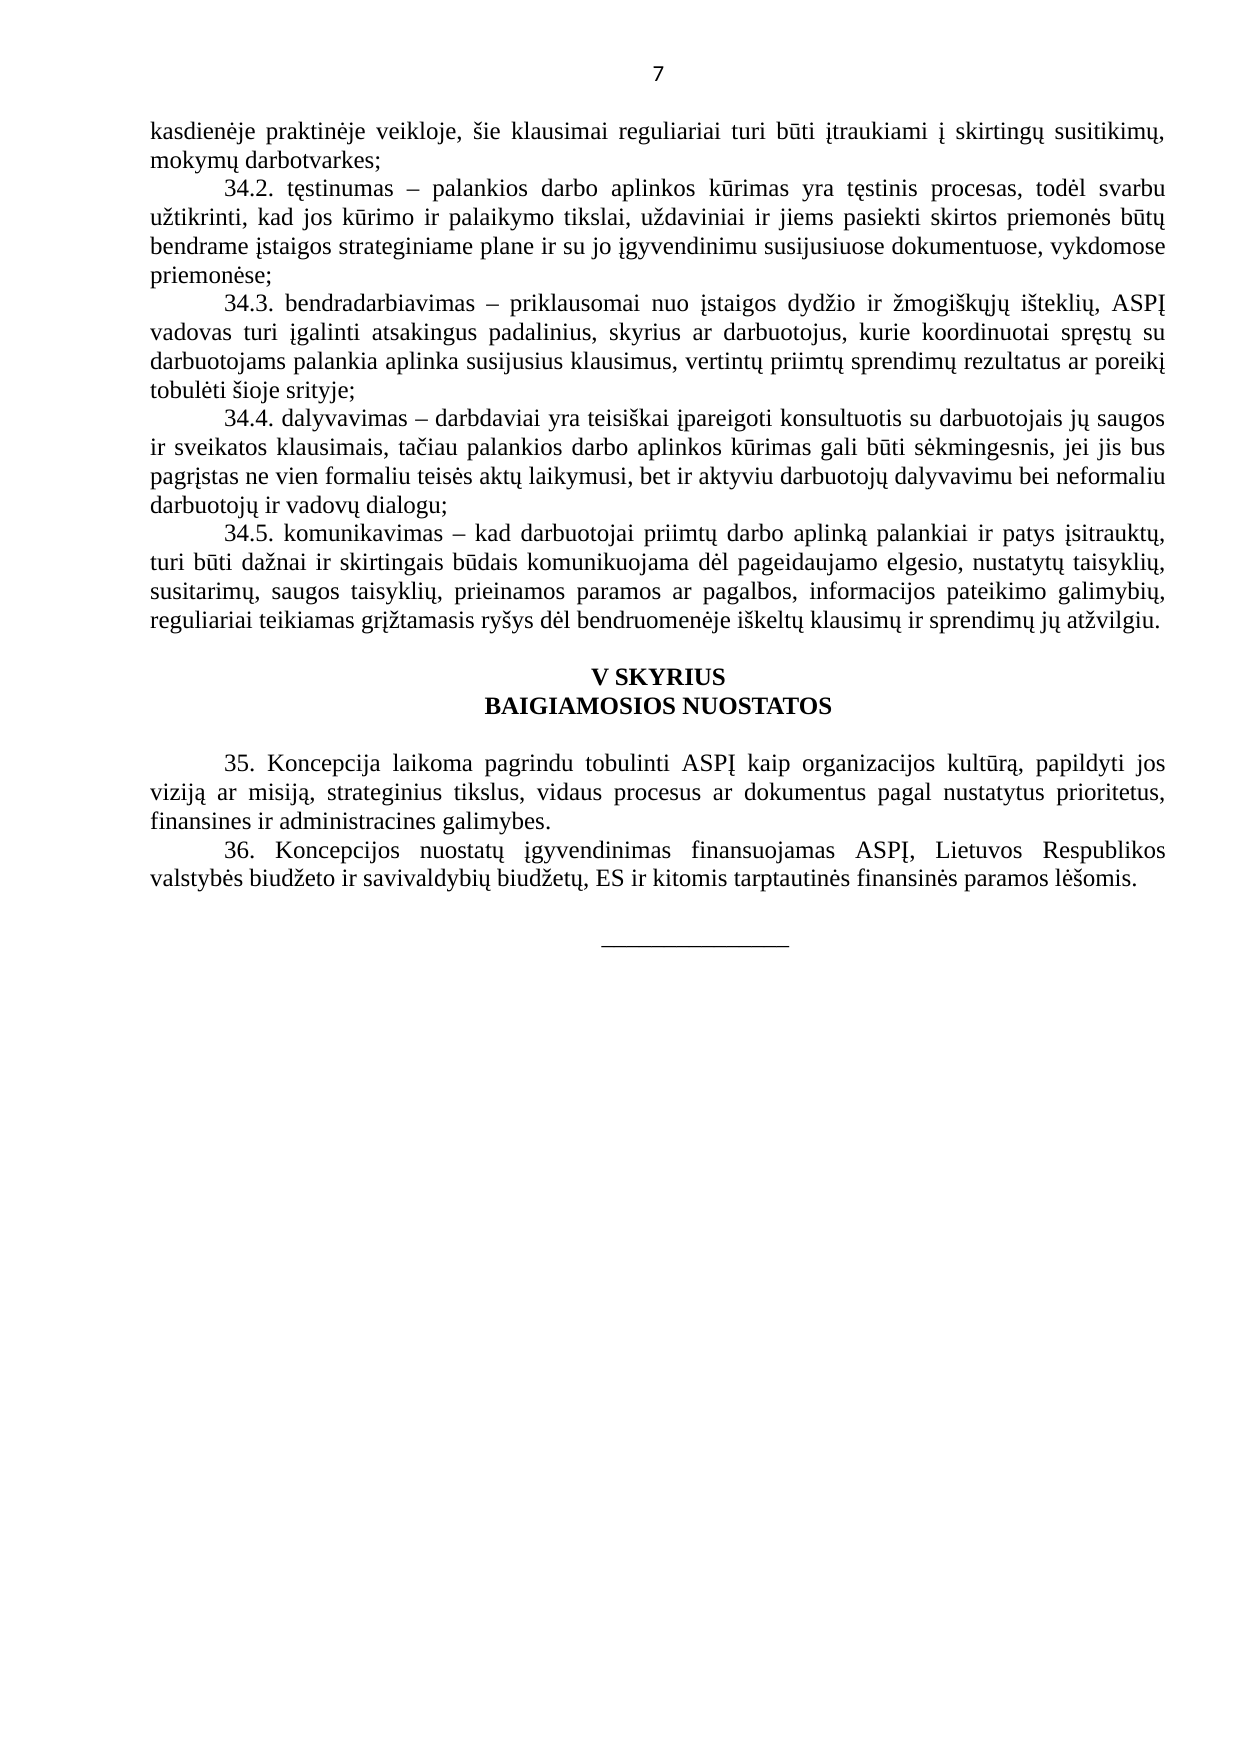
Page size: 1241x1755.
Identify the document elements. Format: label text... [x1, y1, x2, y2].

text _______________ [150, 921, 1166, 950]
text kasdienėje praktinėje veikloje, šie klausimai reguliariai turi būti įtraukiami į skirtingų susitikimų, mokymų darbotvarkes; [150, 116, 1166, 173]
text 34.4. dalyvavimas – darbdaviai yra teisiškai įpareigoti konsultuotis su darbuotojais jų saugos ir sveikatos klausimais, tačiau palankios darbo aplinkos kūrimas gali būti sėkmingesnis, jei jis bus pagrįstas ne vien formaliu teisės aktų laikymusi, bet ir aktyviu darbuotojų dalyvavimu bei neformaliu darbuotojų ir vadovų dialogu; [150, 403, 1166, 518]
text BAIGIAMOSIOS NUOSTATOS [150, 691, 1166, 720]
text 34.5. komunikavimas – kad darbuotojai priimtų darbo aplinką palankiai ir patys įsitrauktų, turi būti dažnai ir skirtingais būdais komunikuojama dėl pageidaujamo elgesio, nustatytų taisyklių, susitarimų, saugos taisyklių, prieinamos paramos ar pagalbos, informacijos pateikimo galimybių, reguliariai teikiamas grįžtamasis ryšys dėl bendruomenėje iškeltų klausimų ir sprendimų jų atžvilgiu. [150, 518, 1166, 633]
text 36. Koncepcijos nuostatų įgyvendinimas finansuojamas ASPĮ, Lietuvos Respublikos valstybės biudžeto ir savivaldybių biudžetų, ES ir kitomis tarptautinės finansinės paramos lėšomis. [150, 835, 1166, 892]
text 34.2. tęstinumas – palankios darbo aplinkos kūrimas yra tęstinis procesas, todėl svarbu užtikrinti, kad jos kūrimo ir palaikymo tikslai, uždaviniai ir jiems pasiekti skirtos priemonės būtų bendrame įstaigos strateginiame plane ir su jo įgyvendinimu susijusiuose dokumentuose, vykdomose priemonėse; [150, 173, 1166, 288]
text 34.3. bendradarbiavimas – priklausomai nuo įstaigos dydžio ir žmogiškųjų išteklių, ASPĮ vadovas turi įgalinti atsakingus padalinius, skyrius ar darbuotojus, kurie koordinuotai spręstų su darbuotojams palankia aplinka susijusius klausimus, vertintų priimtų sprendimų rezultatus ar poreikį tobulėti šioje srityje; [150, 288, 1166, 403]
text V SKYRIUS [150, 662, 1166, 691]
text 35. Koncepcija laikoma pagrindu tobulinti ASPĮ kaip organizacijos kultūrą, papildyti jos viziją ar misiją, strateginius tikslus, vidaus procesus ar dokumentus pagal nustatytus prioritetus, finansines ir administracines galimybes. [150, 748, 1166, 835]
